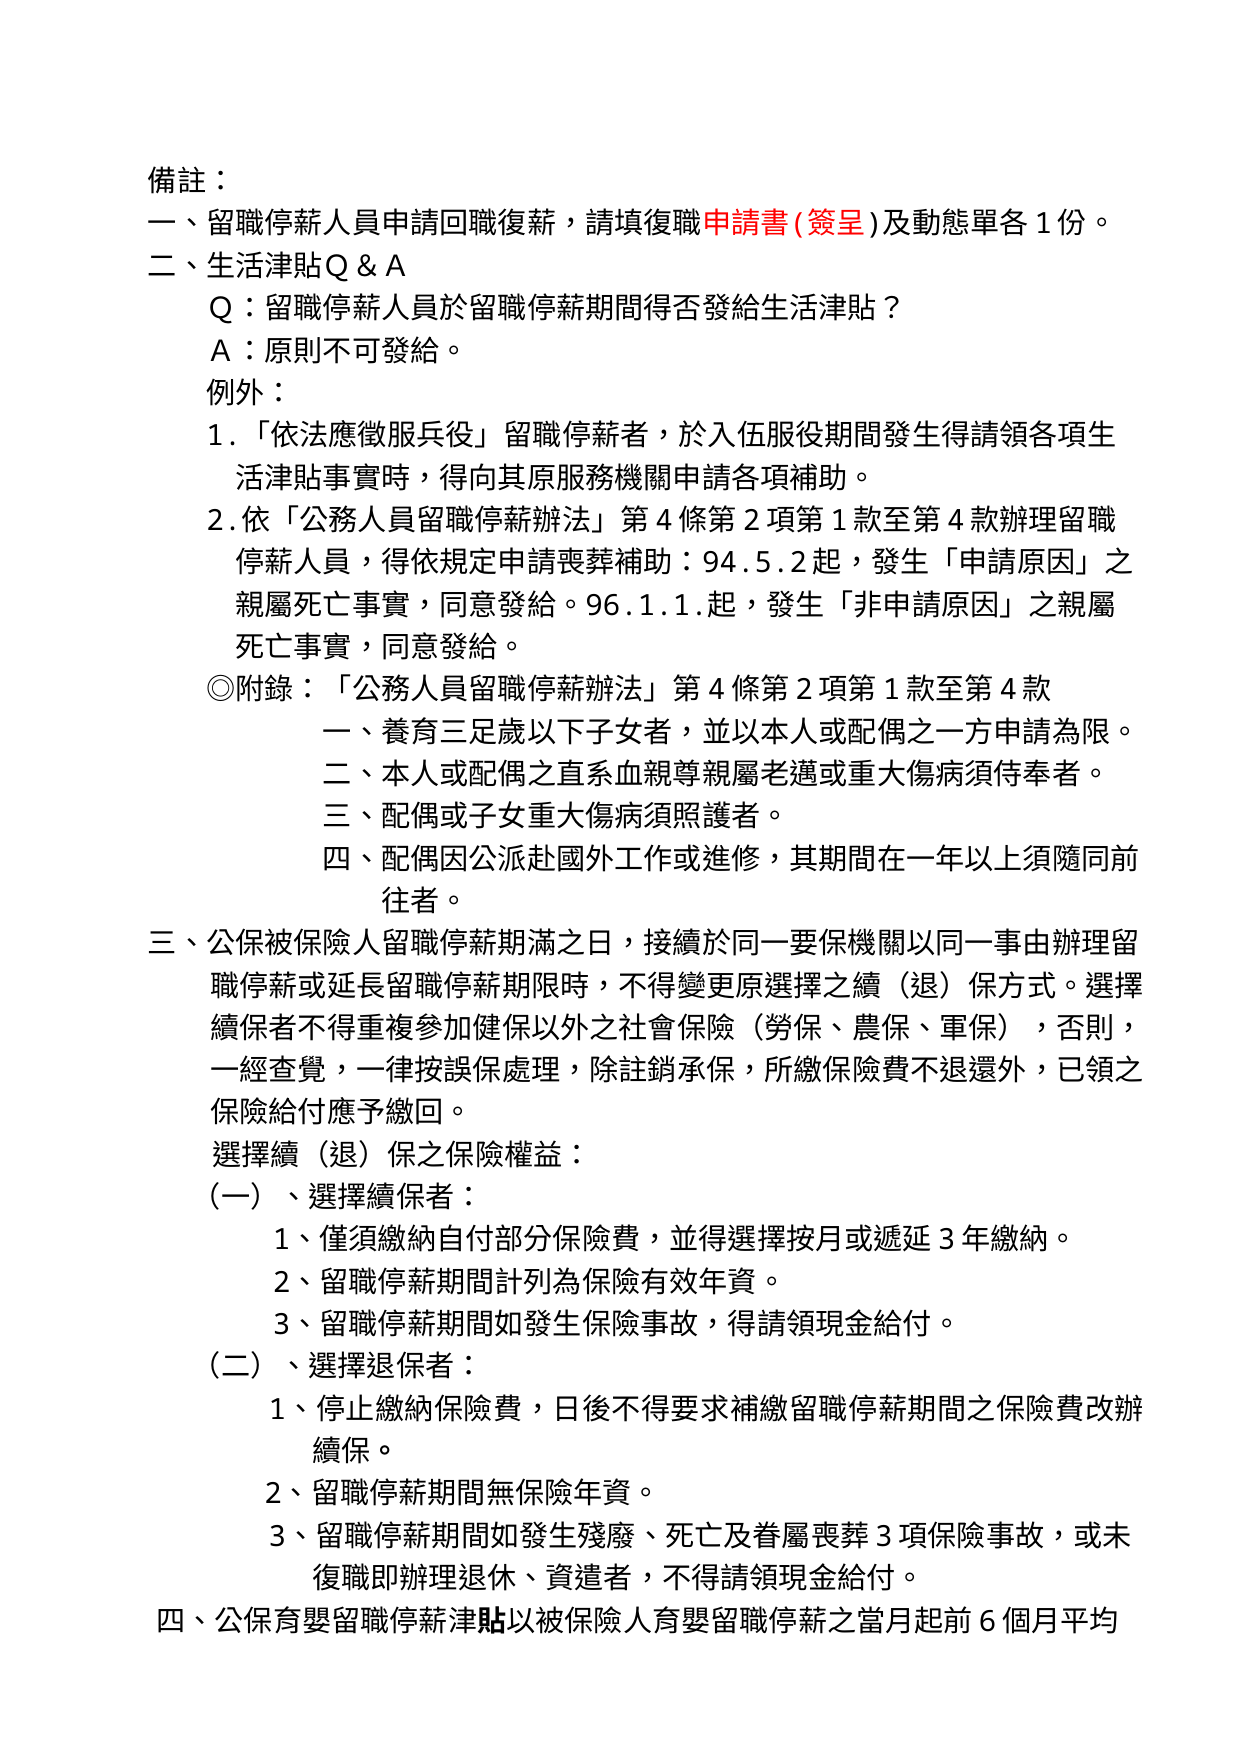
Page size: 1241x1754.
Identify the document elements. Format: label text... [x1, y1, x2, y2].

text 二、本人或配偶之直系血親尊親屬老邁或重大傷病須侍奉者。 [148, 751, 1144, 793]
text 一、養育三足歲以下子女者，並以本人或配偶之一方申請為限。 [148, 708, 1144, 751]
text （一）、選擇續保者： [177, 1173, 1144, 1216]
text 1.「依法應徵服兵役」留職停薪者，於入伍服役期間發生得請領各項生活津貼事實時，得向其原服務機關申請各項補助。 [148, 412, 1144, 496]
text 四、配偶因公派赴國外工作或進修，其期間在一年以上須隨同前往者。 [148, 835, 1144, 920]
text 四、公保育嬰留職停薪津貼以被保險人育嬰留職停薪之當月起前6個月平均保險俸(薪)給60%計算，於被保險人育嬰留職停薪期間，按月發給津貼，每一子女合計最長發給6個月。 [156, 1597, 1144, 1639]
text 2、留職停薪期間無保險年資。 [235, 1470, 1144, 1512]
text Ａ：原則不可發給。 [148, 327, 1144, 369]
text 1、僅須繳納自付部分保險費，並得選擇按月或遞延3年繳納。 [273, 1216, 1144, 1258]
text 二、生活津貼Ｑ＆Ａ [148, 242, 1144, 285]
text （二）、選擇退保者： [177, 1343, 1144, 1385]
text 2、留職停薪期間計列為保險有效年資。 [273, 1258, 1144, 1301]
text 備註： [148, 158, 1144, 200]
text ◎附錄：「公務人員留職停薪辦法」第4條第2項第1款至第4款 [148, 666, 1144, 708]
text 一、留職停薪人員申請回職復薪，請填復職申請書(簽呈)及動態單各1份。 [148, 200, 1144, 242]
text 三、配偶或子女重大傷病須照護者。 [148, 793, 1144, 835]
text 1、停止繳納保險費，日後不得要求補繳留職停薪期間之保險費改辦續保。 [268, 1385, 1144, 1470]
text 選擇續（退）保之保險權益： [198, 1131, 1144, 1173]
text Ｑ：留職停薪人員於留職停薪期間得否發給生活津貼？ [148, 285, 1144, 327]
text 3、留職停薪期間如發生保險事故，得請領現金給付。 [273, 1301, 1144, 1343]
text 三、公保被保險人留職停薪期滿之日，接續於同一要保機關以同一事由辦理留職停薪或延長留職停薪期限時，不得變更原選擇之續（退）保方式。選擇續保者不得重複參加健保以外之社會保險（勞保、農保、軍保），否則，一經查覺，一律按誤保處理，除註銷承保，所繳保險費不退還外，已領之保險給付應予繳回。 [148, 920, 1144, 1131]
text 3、留職停薪期間如發生殘廢、死亡及眷屬喪葬3項保險事故，或未復職即辦理退休、資遣者，不得請領現金給付。 [268, 1512, 1144, 1597]
text 2.依「公務人員留職停薪辦法」第4條第2項第1款至第4款辦理留職停薪人員，得依規定申請喪葬補助：94.5.2起，發生「申請原因」之親屬死亡事實，同意發給。96.1.1.起，發生「非申請原因」之親屬死亡事實，同意發給。 [148, 496, 1144, 666]
text 例外： [148, 369, 1144, 412]
